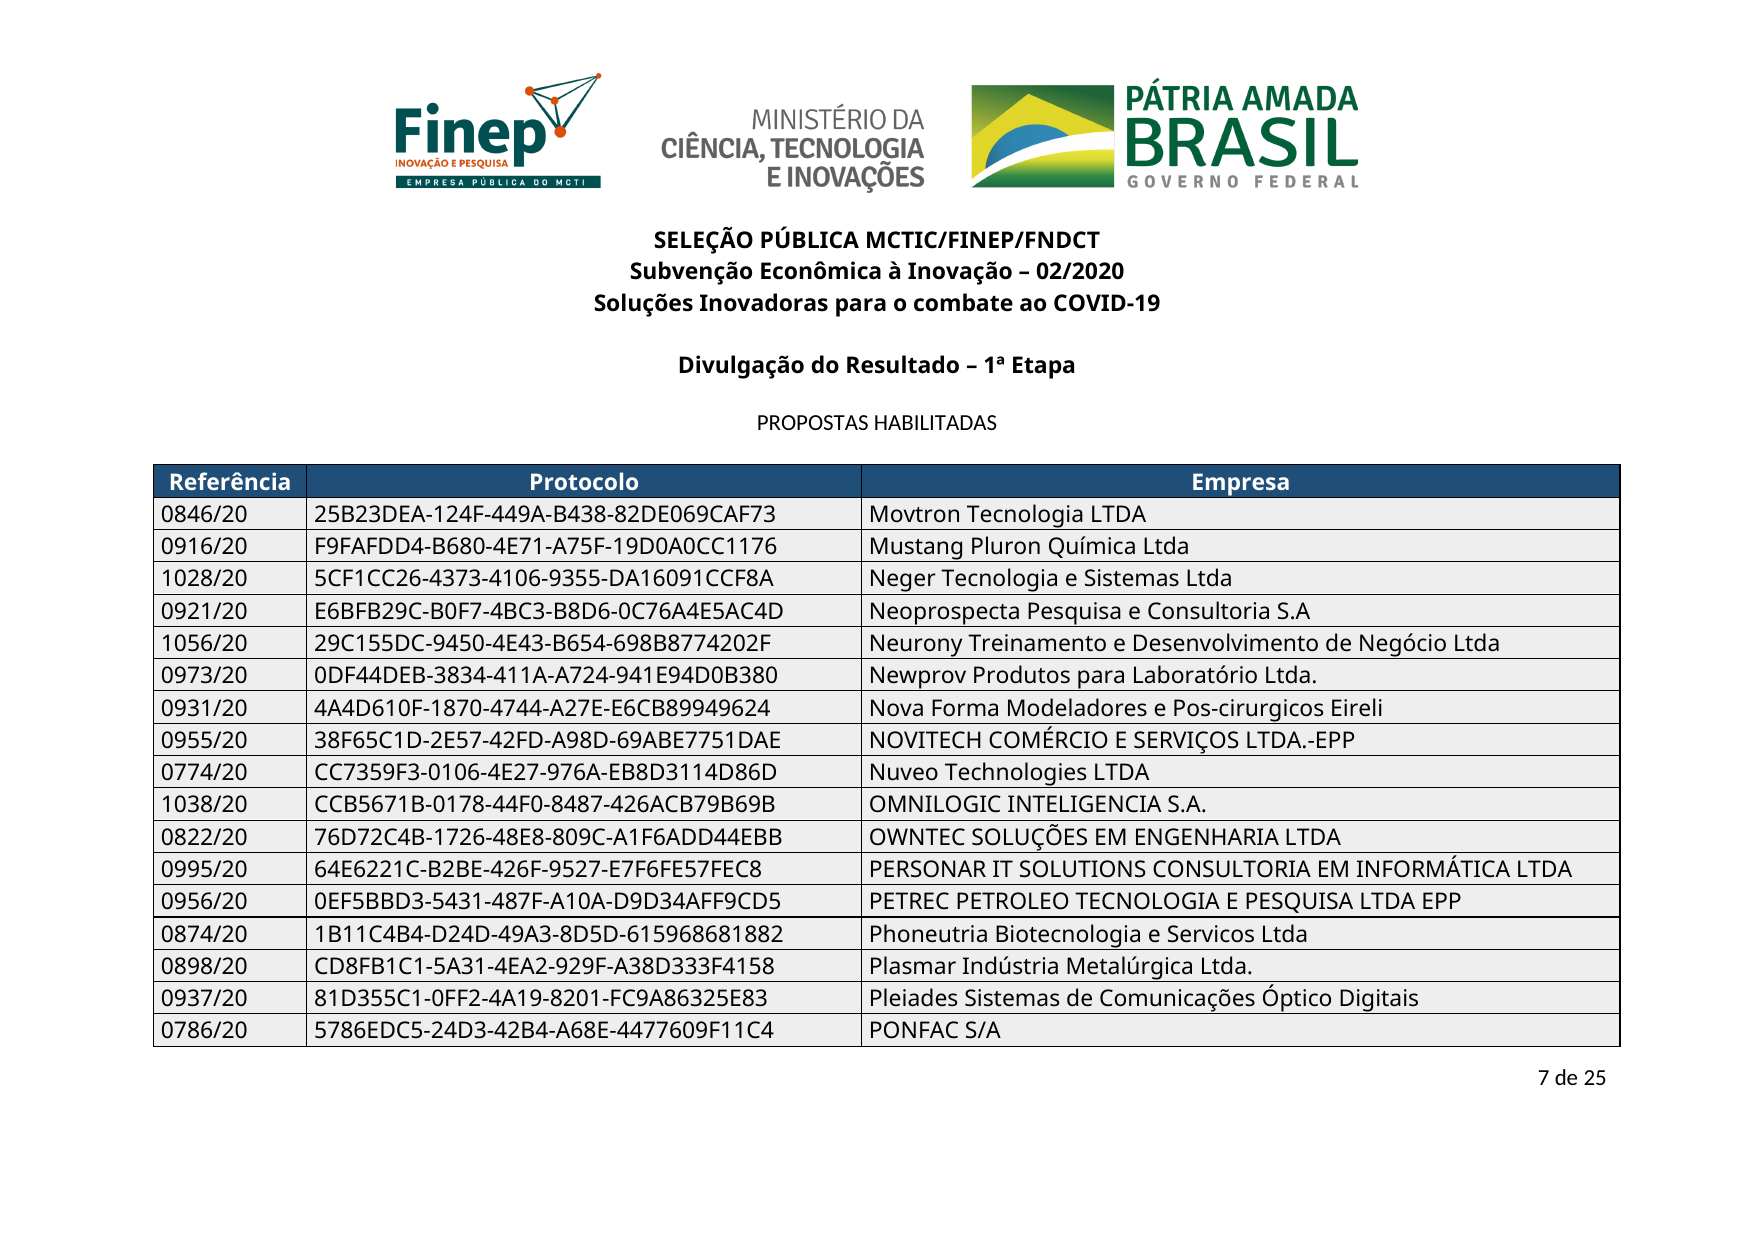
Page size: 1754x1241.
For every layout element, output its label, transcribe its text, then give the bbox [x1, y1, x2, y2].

table_cell Plasmar Indústria Metalúrgica Ltda. [862, 950, 1619, 981]
table_cell 0898/20 [154, 950, 306, 981]
table_cell Mustang Pluron Química Ltda [862, 530, 1619, 561]
table_cell 0DF44DEB-3834-411A-A724-941E94D0B380 [307, 659, 861, 690]
table_cell 0846/20 [154, 498, 306, 529]
table_cell E6BFB29C-B0F7-4BC3-B8D6-0C76A4E5AC4D [307, 595, 861, 626]
table_cell 38F65C1D-2E57-42FD-A98D-69ABE7751DAE [307, 724, 861, 755]
table_header Empresa [862, 465, 1619, 497]
table_cell 1B11C4B4-D24D-49A3-8D5D-615968681882 [307, 918, 861, 949]
table_cell 0921/20 [154, 595, 306, 626]
table_cell PONFAC S/A [862, 1014, 1619, 1046]
table_cell Newprov Produtos para Laboratório Ltda. [862, 659, 1619, 690]
table_cell 5786EDC5-24D3-42B4-A68E-4477609F11C4 [307, 1014, 861, 1046]
table_cell OWNTEC SOLUÇÕES EM ENGENHARIA LTDA [862, 821, 1619, 852]
table_cell 0995/20 [154, 853, 306, 884]
table_cell PERSONAR IT SOLUTIONS CONSULTORIA EM INFORMÁTICA LTDA [862, 853, 1619, 884]
table_cell CD8FB1C1-5A31-4EA2-929F-A38D333F4158 [307, 950, 861, 981]
table_cell NOVITECH COMÉRCIO E SERVIÇOS LTDA.-EPP [862, 724, 1619, 755]
table_cell 5CF1CC26-4373-4106-9355-DA16091CCF8A [307, 562, 861, 593]
table_cell Neurony Treinamento e Desenvolvimento de Negócio Ltda [862, 627, 1619, 658]
table_cell 0874/20 [154, 918, 306, 949]
table_cell CC7359F3-0106-4E27-976A-EB8D3114D86D [307, 756, 861, 787]
table_header Referência [154, 465, 306, 497]
table_cell Movtron Tecnologia LTDA [862, 498, 1619, 529]
table_cell Pleiades Sistemas de Comunicações Óptico Digitais [862, 982, 1619, 1013]
table_cell CCB5671B-0178-44F0-8487-426ACB79B69B [307, 788, 861, 819]
table_cell 0EF5BBD3-5431-487F-A10A-D9D34AFF9CD5 [307, 885, 861, 916]
table_cell 25B23DEA-124F-449A-B438-82DE069CAF73 [307, 498, 861, 529]
table_cell 0774/20 [154, 756, 306, 787]
table_cell PETREC PETROLEO TECNOLOGIA E PESQUISA LTDA EPP [862, 885, 1619, 916]
table_cell 1038/20 [154, 788, 306, 819]
table_cell 4A4D610F-1870-4744-A27E-E6CB89949624 [307, 691, 861, 723]
table_cell OMNILOGIC INTELIGENCIA S.A. [862, 788, 1619, 819]
table_cell 0931/20 [154, 691, 306, 723]
table_cell 29C155DC-9450-4E43-B654-698B8774202F [307, 627, 861, 658]
table_cell Neger Tecnologia e Sistemas Ltda [862, 562, 1619, 593]
table_cell 1028/20 [154, 562, 306, 593]
table_cell 64E6221C-B2BE-426F-9527-E7F6FE57FEC8 [307, 853, 861, 884]
table_cell 0822/20 [154, 821, 306, 852]
table_cell 81D355C1-0FF2-4A19-8201-FC9A86325E83 [307, 982, 861, 1013]
table_cell F9FAFDD4-B680-4E71-A75F-19D0A0CC1176 [307, 530, 861, 561]
table_cell Neoprospecta Pesquisa e Consultoria S.A [862, 595, 1619, 626]
table_cell Nuveo Technologies LTDA [862, 756, 1619, 787]
table_cell 0937/20 [154, 982, 306, 1013]
table_cell 1056/20 [154, 627, 306, 658]
table_cell 0916/20 [154, 530, 306, 561]
table_cell 0973/20 [154, 659, 306, 690]
table_cell Phoneutria Biotecnologia e Servicos Ltda [862, 918, 1619, 949]
table_cell 76D72C4B-1726-48E8-809C-A1F6ADD44EBB [307, 821, 861, 852]
table_cell Nova Forma Modeladores e Pos-cirurgicos Eireli [862, 691, 1619, 723]
table_cell 0786/20 [154, 1014, 306, 1046]
table_header Protocolo [307, 465, 861, 497]
table_cell 0955/20 [154, 724, 306, 755]
table_cell 0956/20 [154, 885, 306, 916]
